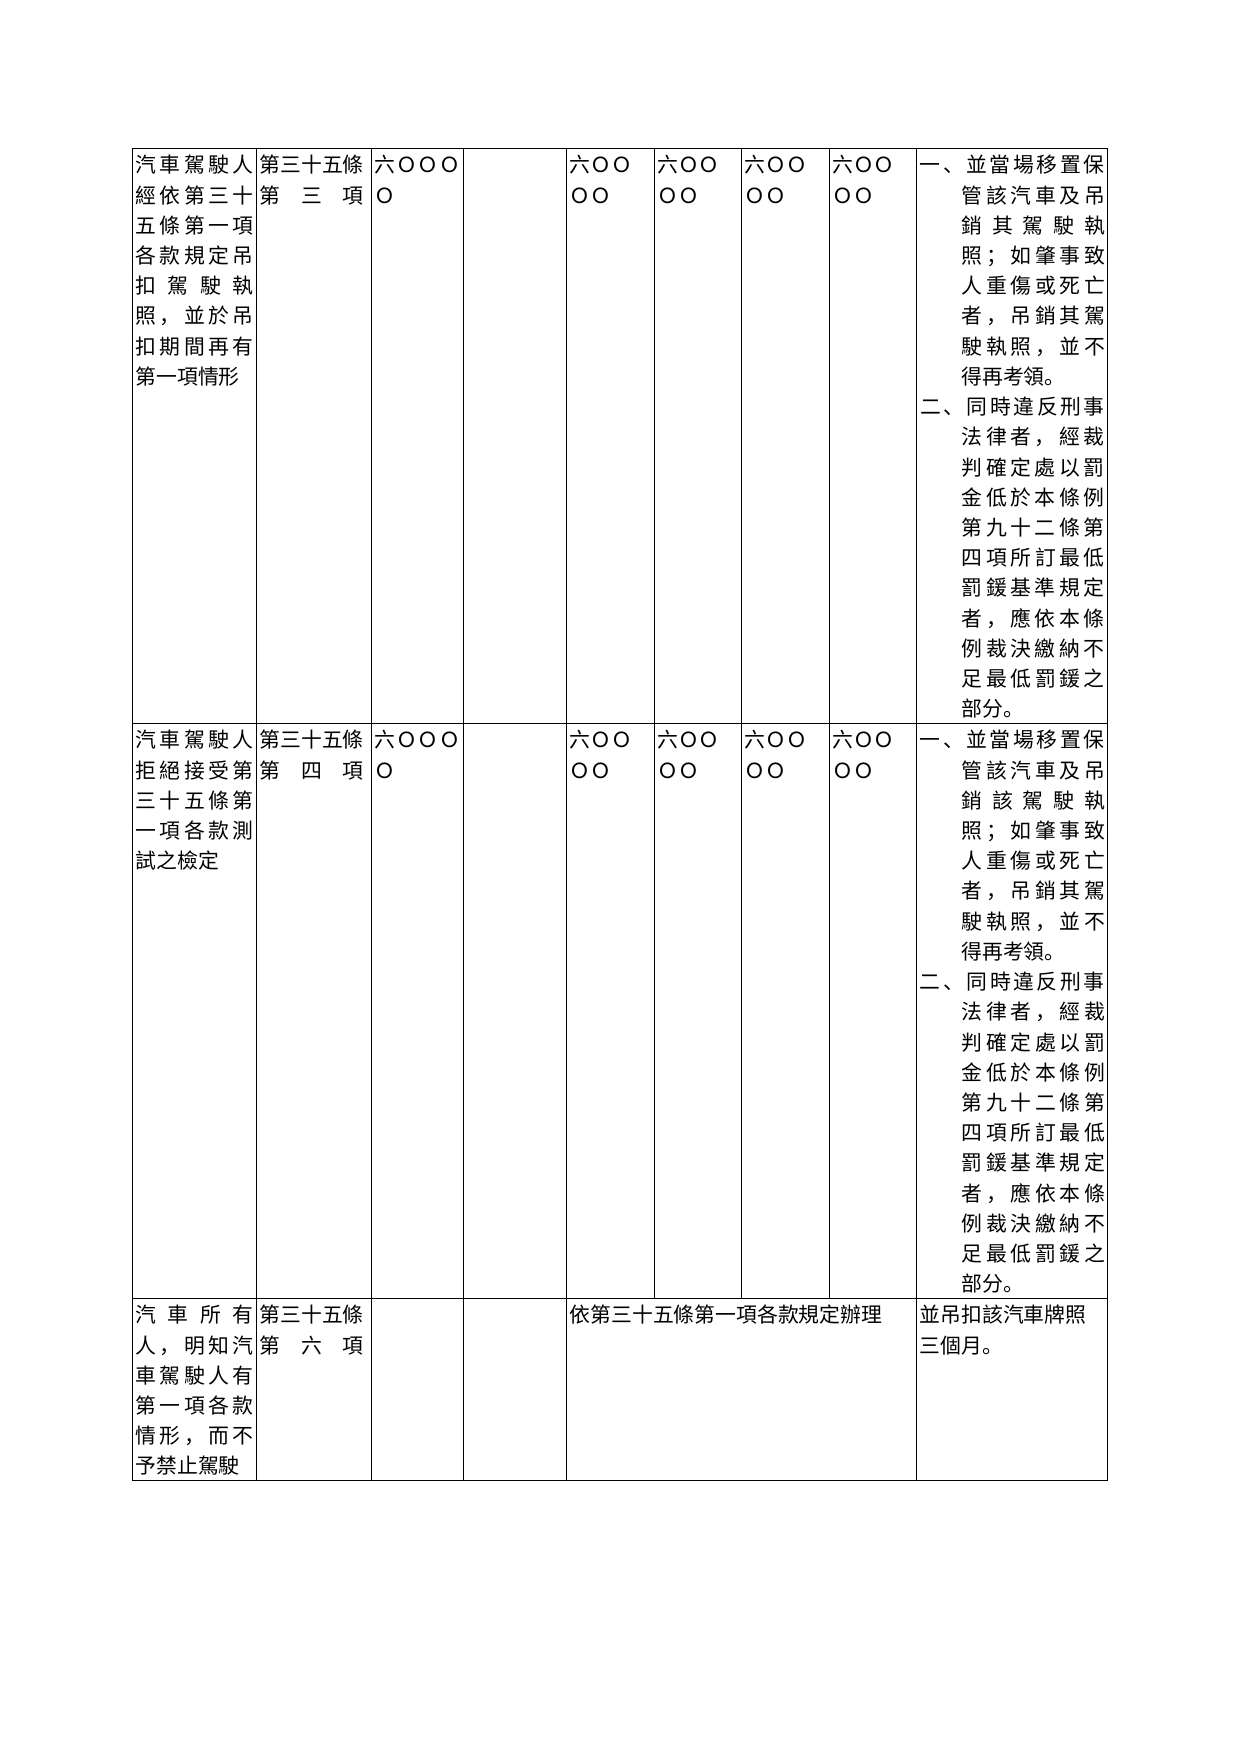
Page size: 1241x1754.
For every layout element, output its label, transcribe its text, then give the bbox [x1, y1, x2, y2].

table_cell 第三十五條 第 四 項 [257, 724, 371, 1298]
table_cell [464, 724, 566, 1298]
table_cell 汽車駕駛人拒絕接受第三十五條第一項各款測試之檢定 [133, 724, 256, 1298]
table_cell 一、並當場移置保管該汽車及吊銷其駕駛執照；如肇事致人重傷或死亡者，吊銷其駕駛執照，並不得再考領。 二、同時違反刑事法律者，經裁判確定處以罰金低於本條例第九十二條第四項所訂最低罰鍰基準規定者，應依本條例裁決繳納不足最低罰鍰之部分。 [917, 149, 1107, 723]
table_cell 第三十五條 第 三 項 [257, 149, 371, 723]
table_cell 六ＯＯＯＯ [742, 149, 829, 723]
table_cell 依第三十五條第一項各款規定辦理 [567, 1299, 916, 1480]
table_cell 六ＯＯＯＯ [567, 724, 654, 1298]
table_cell 汽車所有人，明知汽車駕駛人有第一項各款情形，而不予禁止駕駛 [133, 1299, 256, 1480]
table_cell 汽車駕駛人經依第三十五條第一項各款規定吊扣駕駛執照，並於吊扣期間再有第一項情形 [133, 149, 256, 723]
table_cell 六ＯＯＯＯ [830, 149, 916, 723]
table_cell 六ＯＯＯＯ [372, 724, 463, 1298]
table_cell [372, 1299, 463, 1480]
table_cell 並吊扣該汽車牌照三個月。 [917, 1299, 1107, 1480]
table_cell 六ＯＯＯＯ [830, 724, 916, 1298]
table_cell 六ＯＯＯＯ [655, 724, 741, 1298]
table_cell 六ＯＯＯＯ [567, 149, 654, 723]
table_cell 六ＯＯＯＯ [742, 724, 829, 1298]
table_cell 六ＯＯＯＯ [655, 149, 741, 723]
table_cell 六ＯＯＯＯ [372, 149, 463, 723]
table_cell [464, 149, 566, 723]
table_cell 一、並當場移置保管該汽車及吊銷該駕駛執照；如肇事致人重傷或死亡者，吊銷其駕駛執照，並不得再考領。 二、同時違反刑事法律者，經裁判確定處以罰金低於本條例第九十二條第四項所訂最低罰鍰基準規定者，應依本條例裁決繳納不足最低罰鍰之部分。 [917, 724, 1107, 1298]
table_cell [464, 1299, 566, 1480]
table_cell 第三十五條 第 六 項 [257, 1299, 371, 1480]
